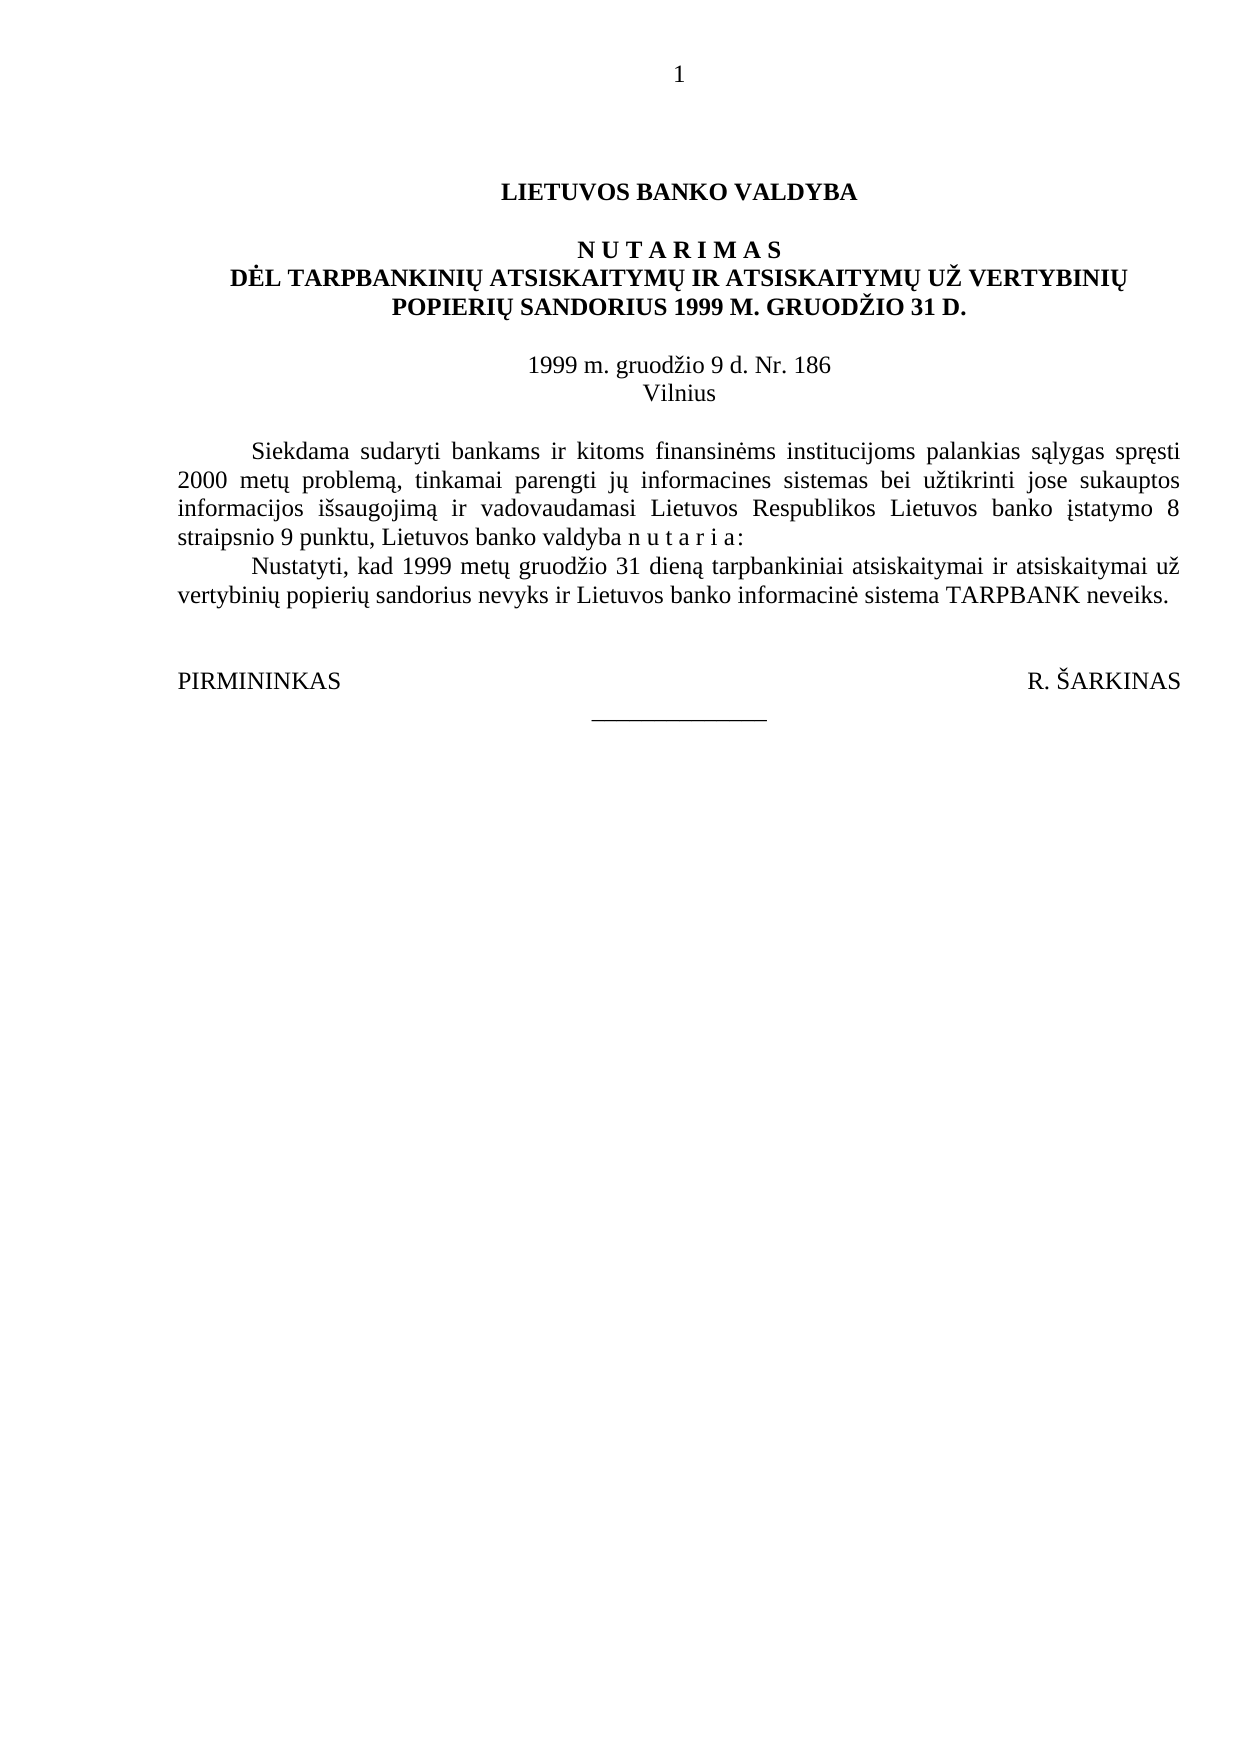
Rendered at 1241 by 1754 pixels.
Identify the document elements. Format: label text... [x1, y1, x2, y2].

text Nustatyti, kad 1999 metų gruodžio 31 dieną tarpbankiniai atsiskaitymai ir atsiskaitymai už vertybinių popierių sandorius nevyks ir Lietuvos banko informacinė sistema TARPBANK neveiks. [177, 551, 1181, 608]
text LIETUVOS BANKO VALDYBA [177, 177, 1181, 206]
text Vilnius [177, 378, 1181, 407]
text ______________ [177, 695, 1181, 723]
text PIRMININKAS R. ŠARKINAS [177, 666, 1181, 695]
text 1999 m. gruodžio 9 d. Nr. 186 [177, 350, 1181, 378]
text N U T A R I M A S [177, 235, 1181, 263]
text DĖL TARPBANKINIŲ ATSISKAITYMŲ IR ATSISKAITYMŲ UŽ VERTYBINIŲ POPIERIŲ SANDORIUS 1999 M. GRUODŽIO 31 D. [177, 263, 1181, 321]
text Siekdama sudaryti bankams ir kitoms finansinėms institucijoms palankias sąlygas spręsti 2000 metų problemą, tinkamai parengti jų informacines sistemas bei užtikrinti jose sukauptos informacijos išsaugojimą ir vadovaudamasi Lietuvos Respublikos Lietuvos banko įstatymo 8 straipsnio 9 punktu, Lietuvos banko valdyba nutaria: [177, 436, 1181, 551]
